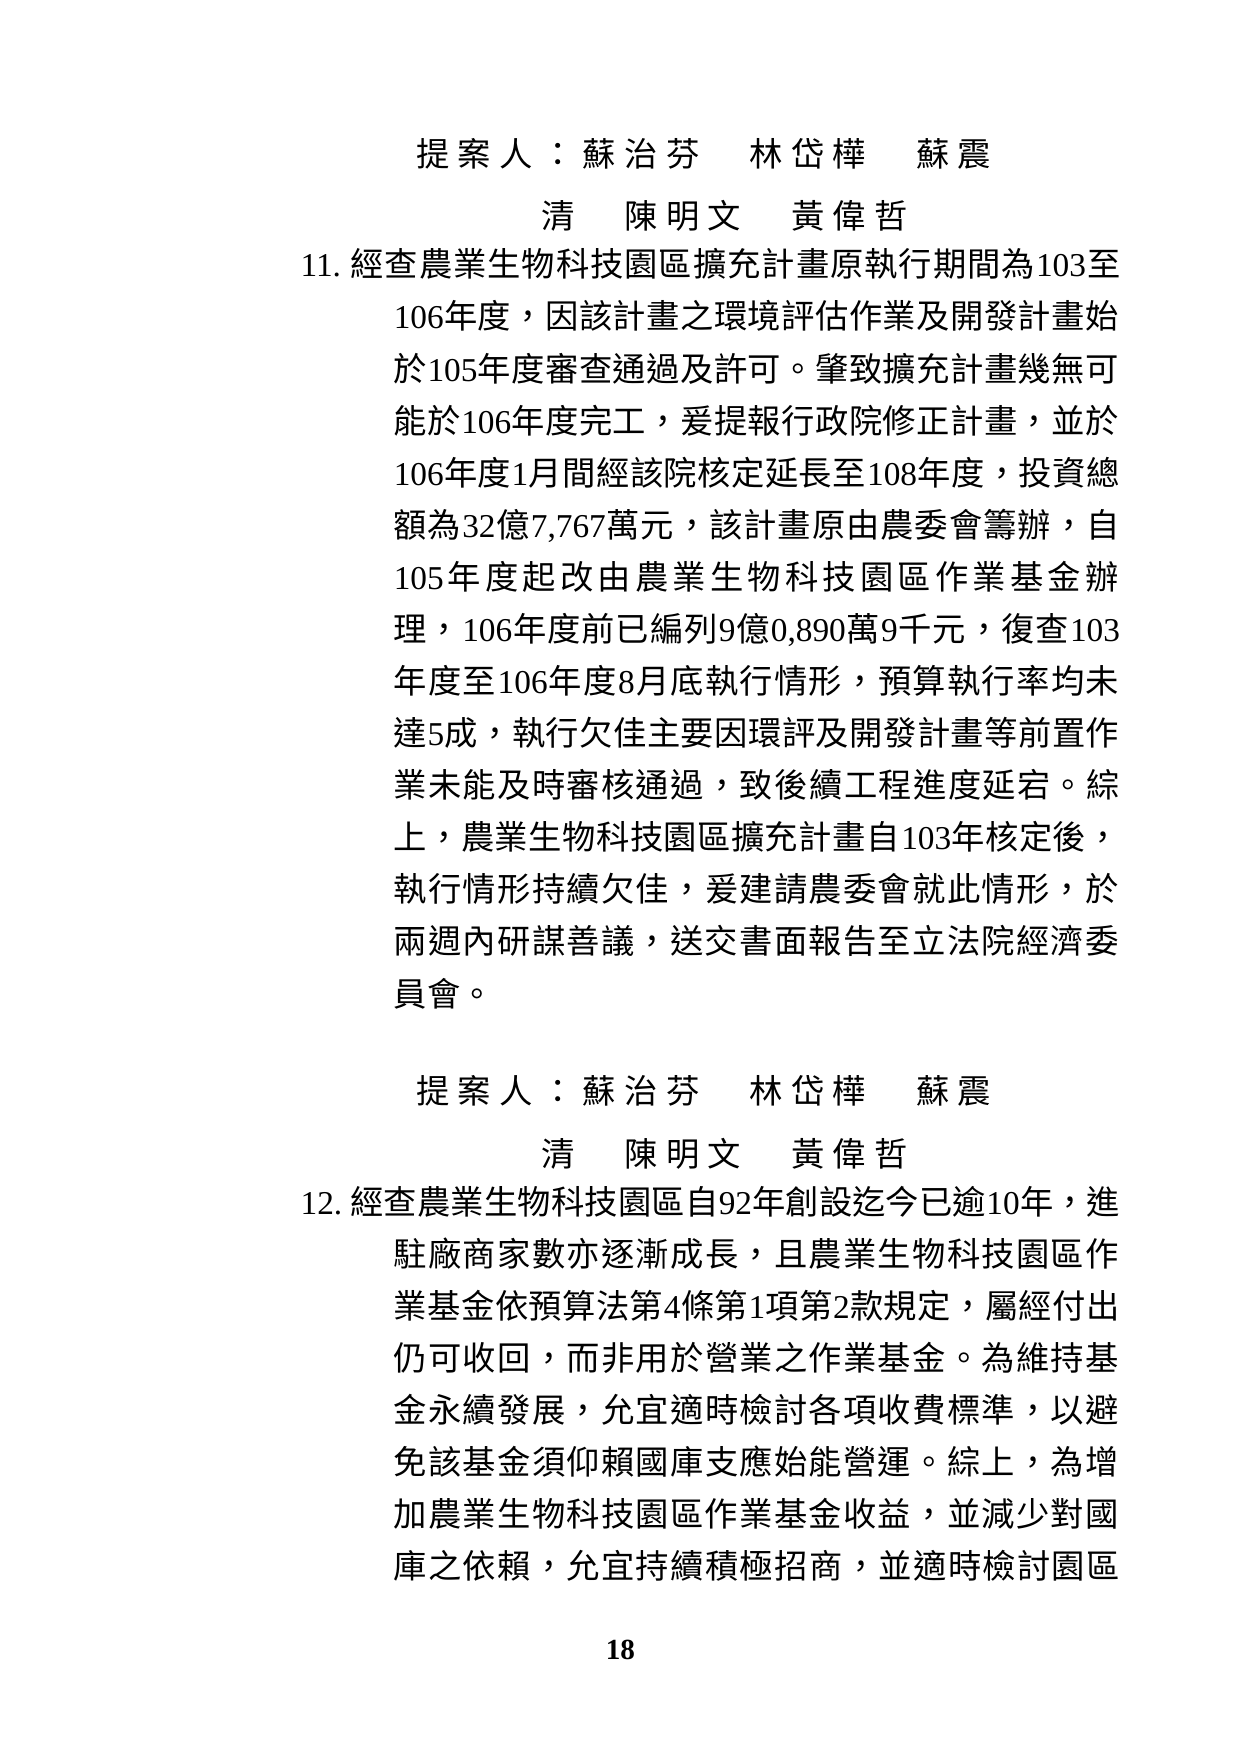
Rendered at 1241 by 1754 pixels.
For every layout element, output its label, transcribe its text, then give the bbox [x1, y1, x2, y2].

text 提案人：蘇治芬 林岱樺 蘇震清 陳明文 黃偉哲 [397, 110, 1016, 235]
list 經查農業生物科技園區自92年創設迄今已逾10年，進駐廠商家數亦逐漸成長，且農業生物科技園區作業基金依預算法第4條第1項第2款規定，屬經付出仍可收回，而非用於營業之作業基金。為維持基金永續發展，允宜適時檢討各項收費標準，以避免該基金須仰賴國庫支應始能營運。綜上，為增加農業生物科技園區作業基金收益，並減少對國庫之依賴，允宜持續積極招商，並適時檢討園區 [300, 1173, 1120, 1589]
text 提案人：蘇治芬 林岱樺 蘇震清 陳明文 黃偉哲 [397, 1048, 1016, 1173]
list 經查農業生物科技園區擴充計畫原執行期間為103至106年度，因該計畫之環境評估作業及開發計畫始於105年度審查通過及許可。肇致擴充計畫幾無可能於106年度完工，爰提報行政院修正計畫，並於106年度1月間經該院核定延長至108年度，投資總額為32億7,767萬元，該計畫原由農委會籌辦，自105年度起改由農業生物科技園區作業基金辦理，106年度前已編列9億0,890萬9千元，復查103年度至106年度8月底執行情形，預算執行率均未達5成，執行欠佳主要因環評及開發計畫等前置作業未能及時審核通過，致後續工程進度延宕。綜上，農業生物科技園區擴充計畫自103年核定後，執行情形持續欠佳，爰建請農委會就此情形，於兩週內研謀善議，送交書面報告至立法院經濟委員會。 [300, 235, 1120, 1016]
